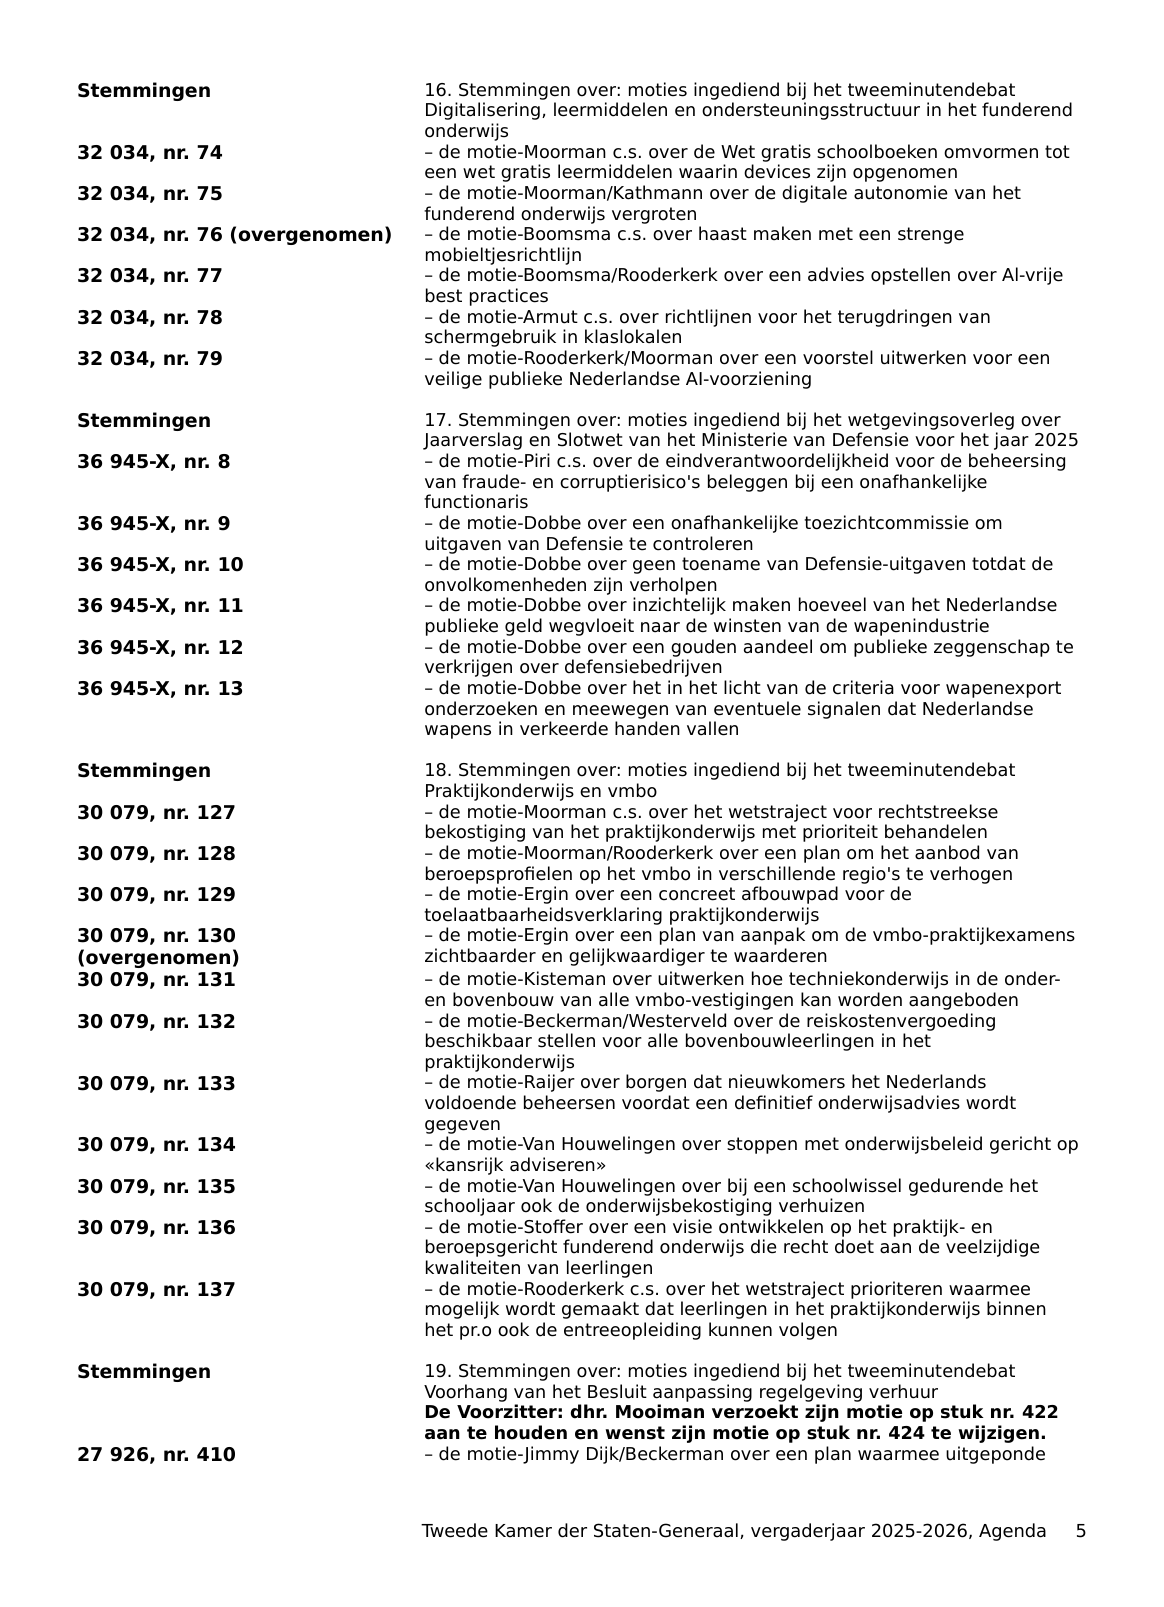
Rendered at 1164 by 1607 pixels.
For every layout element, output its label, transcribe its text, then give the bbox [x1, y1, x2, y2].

table_cell [77, 1341, 401, 1361]
table_cell 30 079, nr. 128 [77, 843, 401, 884]
table_cell [401, 843, 418, 884]
table_cell [401, 513, 418, 554]
table_cell Stemmingen [77, 1361, 401, 1402]
table_cell [418, 389, 1087, 410]
table_cell 32 034, nr. 76 (overgenomen) [77, 224, 401, 265]
table_cell 36 945-X, nr. 12 [77, 637, 401, 678]
table_cell – de motie-Kisteman over uitwerken hoe techniekonderwijs in de onder- en bovenbouw van alle vmbo-vestigingen kan worden aangeboden [418, 969, 1087, 1011]
table_cell 36 945-X, nr. 9 [77, 513, 401, 554]
table_cell 16. Stemmingen over: moties ingediend bij het tweeminutendebat Digitalisering, leermiddelen en ondersteuningsstructuur in het funderend onderwijs [418, 80, 1087, 142]
table_cell 30 079, nr. 132 [77, 1011, 401, 1072]
table_cell [77, 389, 401, 410]
table_cell – de motie-Dobbe over geen toename van Defensie-uitgaven totdat de onvolkomenheden zijn verholpen [418, 554, 1087, 595]
table_cell – de motie-Van Houwelingen over stoppen met onderwijsbeleid gericht op «kansrijk adviseren» [418, 1134, 1087, 1176]
table_cell – de motie-Moorman c.s. over het wetstraject voor rechtstreekse bekostiging van het praktijkonderwijs met prioriteit behandelen [418, 802, 1087, 843]
table_cell 32 034, nr. 78 [77, 307, 401, 348]
table_cell 30 079, nr. 135 [77, 1176, 401, 1217]
table_cell [401, 637, 418, 678]
table_cell 32 034, nr. 77 [77, 265, 401, 307]
table_cell 36 945-X, nr. 11 [77, 595, 401, 637]
table_cell [401, 760, 418, 802]
table_cell [401, 224, 418, 265]
table_cell 30 079, nr. 137 [77, 1279, 401, 1341]
table_cell [401, 1361, 418, 1402]
table_cell [401, 80, 418, 142]
table_cell [401, 884, 418, 925]
table_cell 30 079, nr. 127 [77, 802, 401, 843]
table_cell De Voorzitter: dhr. Mooiman verzoekt zijn motie op stuk nr. 422 aan te houden en wenst zijn motie op stuk nr. 424 te wijzigen. [418, 1403, 1087, 1444]
table_cell 30 079, nr. 130 (overgenomen) [77, 925, 401, 969]
table_cell – de motie-Stoffer over een visie ontwikkelen op het praktijk- en beroepsgericht funderend onderwijs die recht doet aan de veelzijdige kwaliteiten van leerlingen [418, 1217, 1087, 1279]
table_cell – de motie-Moorman c.s. over de Wet gratis schoolboeken omvormen tot een wet gratis leermiddelen waarin devices zijn opgenomen [418, 142, 1087, 183]
table_cell – de motie-Dobbe over een gouden aandeel om publieke zeggenschap te verkrijgen over defensiebedrijven [418, 637, 1087, 678]
table_cell [401, 740, 418, 760]
table_cell – de motie-Boomsma c.s. over haast maken met een strenge mobieltjesrichtlijn [418, 224, 1087, 265]
table_cell – de motie-Armut c.s. over richtlijnen voor het terugdringen van schermgebruik in klaslokalen [418, 307, 1087, 348]
table_cell [401, 554, 418, 595]
table_cell [401, 1011, 418, 1072]
table_cell 19. Stemmingen over: moties ingediend bij het tweeminutendebat Voorhang van het Besluit aanpassing regelgeving verhuur [418, 1361, 1087, 1402]
table_cell [401, 969, 418, 1011]
table_cell [401, 1341, 418, 1361]
table_cell [401, 1134, 418, 1176]
table_cell 30 079, nr. 129 [77, 884, 401, 925]
table_cell – de motie-Dobbe over inzichtelijk maken hoeveel van het Nederlandse publieke geld wegvloeit naar de winsten van de wapenindustrie [418, 595, 1087, 637]
table_cell [401, 925, 418, 969]
table_cell [418, 740, 1087, 760]
table_cell [401, 1279, 418, 1341]
table_cell [401, 410, 418, 451]
table_cell [401, 1403, 418, 1444]
table_cell [77, 1403, 401, 1444]
table_cell – de motie-Jimmy Dijk/Beckerman over een plan waarmee uitgeponde [418, 1444, 1087, 1466]
table_cell 32 034, nr. 74 [77, 142, 401, 183]
table_cell 32 034, nr. 75 [77, 183, 401, 224]
table_cell [401, 595, 418, 637]
table_cell 36 945-X, nr. 10 [77, 554, 401, 595]
table_cell 36 945-X, nr. 13 [77, 678, 401, 740]
table_cell – de motie-Rooderkerk c.s. over het wetstraject prioriteren waarmee mogelijk wordt gemaakt dat leerlingen in het praktijkonderwijs binnen het pr.o ook de entreeopleiding kunnen volgen [418, 1279, 1087, 1341]
table_cell – de motie-Ergin over een plan van aanpak om de vmbo-praktijkexamens zichtbaarder en gelijkwaardiger te waarderen [418, 925, 1087, 969]
table_cell – de motie-Raijer over borgen dat nieuwkomers het Nederlands voldoende beheersen voordat een definitief onderwijsadvies wordt gegeven [418, 1073, 1087, 1134]
table_cell [401, 183, 418, 224]
table_cell – de motie-Van Houwelingen over bij een schoolwissel gedurende het schooljaar ook de onderwijsbekostiging verhuizen [418, 1176, 1087, 1217]
table_cell [418, 1341, 1087, 1361]
table_cell [401, 451, 418, 513]
table_cell [401, 1444, 418, 1466]
table_cell 18. Stemmingen over: moties ingediend bij het tweeminutendebat Praktijkonderwijs en vmbo [418, 760, 1087, 802]
table_cell 30 079, nr. 133 [77, 1073, 401, 1134]
table_cell 32 034, nr. 79 [77, 348, 401, 389]
table_cell 30 079, nr. 136 [77, 1217, 401, 1279]
table_cell – de motie-Moorman/Rooderkerk over een plan om het aanbod van beroepsprofielen op het vmbo in verschillende regio's te verhogen [418, 843, 1087, 884]
table_cell [401, 1176, 418, 1217]
table_cell Stemmingen [77, 410, 401, 451]
table_cell [401, 389, 418, 410]
table_cell Stemmingen [77, 760, 401, 802]
table_cell [401, 59, 418, 80]
table_cell [401, 1217, 418, 1279]
table_cell – de motie-Dobbe over een onafhankelijke toezichtcommissie om uitgaven van Defensie te controleren [418, 513, 1087, 554]
table_cell Stemmingen [77, 80, 401, 142]
table_cell [401, 1073, 418, 1134]
table_cell [418, 59, 1087, 80]
table_cell [401, 265, 418, 307]
table_cell [401, 678, 418, 740]
table_cell – de motie-Beckerman/Westerveld over de reiskostenvergoeding beschikbaar stellen voor alle bovenbouwleerlingen in het praktijkonderwijs [418, 1011, 1087, 1072]
table_cell – de motie-Dobbe over het in het licht van de criteria voor wapenexport onderzoeken en meewegen van eventuele signalen dat Nederlandse wapens in verkeerde handen vallen [418, 678, 1087, 740]
table_cell [77, 740, 401, 760]
table_cell – de motie-Rooderkerk/Moorman over een voorstel uitwerken voor een veilige publieke Nederlandse AI-voorziening [418, 348, 1087, 389]
table_cell [401, 802, 418, 843]
table_cell – de motie-Moorman/Kathmann over de digitale autonomie van het funderend onderwijs vergroten [418, 183, 1087, 224]
table_cell [401, 142, 418, 183]
table_cell [77, 59, 401, 80]
table_cell – de motie-Piri c.s. over de eindverantwoordelijkheid voor de beheersing van fraude- en corruptierisico's beleggen bij een onafhankelijke functionaris [418, 451, 1087, 513]
table_cell 36 945-X, nr. 8 [77, 451, 401, 513]
table_cell – de motie-Ergin over een concreet afbouwpad voor de toelaatbaarheidsverklaring praktijkonderwijs [418, 884, 1087, 925]
table_cell 30 079, nr. 131 [77, 969, 401, 1011]
table_cell 30 079, nr. 134 [77, 1134, 401, 1176]
table_cell 17. Stemmingen over: moties ingediend bij het wetgevingsoverleg over Jaarverslag en Slotwet van het Ministerie van Defensie voor het jaar 2025 [418, 410, 1087, 451]
table_cell 27 926, nr. 410 [77, 1444, 401, 1466]
table_cell [401, 348, 418, 389]
table_cell – de motie-Boomsma/Rooderkerk over een advies opstellen over Al-vrije best practices [418, 265, 1087, 307]
table_cell [401, 307, 418, 348]
